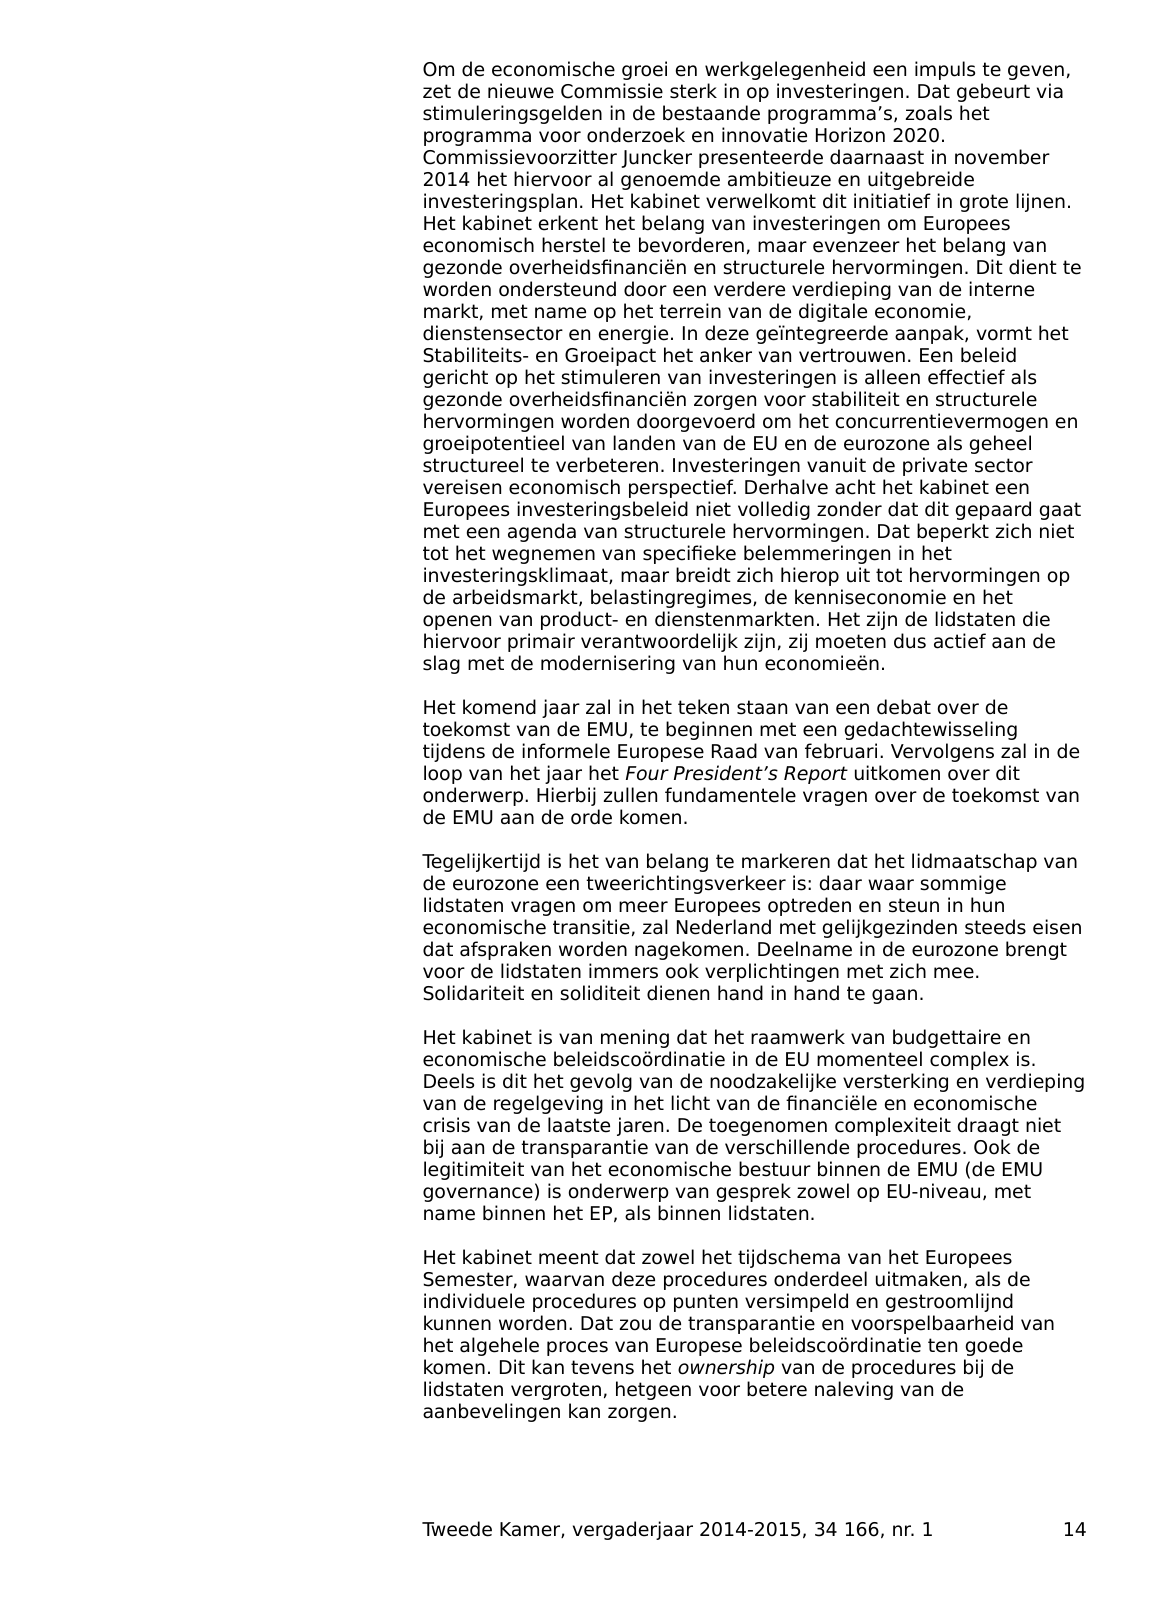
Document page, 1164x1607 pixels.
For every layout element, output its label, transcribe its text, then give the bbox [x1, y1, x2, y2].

text Om de economische groei en werkgelegenheid een impuls te geven, zet de nieuwe Commissie sterk in op investeringen. Dat gebeurt via stimuleringsgelden in de bestaande programma’s, zoals het programma voor onderzoek en innovatie Horizon 2020. Commissievoorzitter Juncker presenteerde daarnaast in november 2014 het hiervoor al genoemde ambitieuze en uitgebreide investeringsplan. Het kabinet verwelkomt dit initiatief in grote lijnen. Het kabinet erkent het belang van investeringen om Europees economisch herstel te bevorderen, maar evenzeer het belang van gezonde overheidsfinanciën en structurele hervormingen. Dit dient te worden ondersteund door een verdere verdieping van de interne markt, met name op het terrein van de digitale economie, dienstensector en energie. In deze geïntegreerde aanpak, vormt het Stabiliteits- en Groeipact het anker van vertrouwen. Een beleid gericht op het stimuleren van investeringen is alleen effectief als gezonde overheidsfinanciën zorgen voor stabiliteit en structurele hervormingen worden doorgevoerd om het concurrentievermogen en groeipotentieel van landen van de EU en de eurozone als geheel structureel te verbeteren. Investeringen vanuit de private sector vereisen economisch perspectief. Derhalve acht het kabinet een Europees investeringsbeleid niet volledig zonder dat dit gepaard gaat met een agenda van structurele hervormingen. Dat beperkt zich niet tot het wegnemen van specifieke belemmeringen in het investeringsklimaat, maar breidt zich hierop uit tot hervormingen op de arbeidsmarkt, belastingregimes, de kenniseconomie en het openen van product- en dienstenmarkten. Het zijn de lidstaten die hiervoor primair verantwoordelijk zijn, zij moeten dus actief aan de slag met de modernisering van hun economieën. [422, 59, 1087, 674]
text Het komend jaar zal in het teken staan van een debat over de toekomst van de EMU, te beginnen met een gedachtewisseling tijdens de informele Europese Raad van februari. Vervolgens zal in de loop van het jaar het Four President’s Report uitkomen over dit onderwerp. Hierbij zullen fundamentele vragen over de toekomst van de EMU aan de orde komen. [422, 697, 1087, 828]
text Het kabinet is van mening dat het raamwerk van budgettaire en economische beleidscoördinatie in de EU momenteel complex is. Deels is dit het gevolg van de noodzakelijke versterking en verdieping van de regelgeving in het licht van de financiële en economische crisis van de laatste jaren. De toegenomen complexiteit draagt niet bij aan de transparantie van de verschillende procedures. Ook de legitimiteit van het economische bestuur binnen de EMU (de EMU governance) is onderwerp van gesprek zowel op EU-niveau, met name binnen het EP, als binnen lidstaten. [422, 1027, 1087, 1224]
text Tegelijkertijd is het van belang te markeren dat het lidmaatschap van de eurozone een tweerichtingsverkeer is: daar waar sommige lidstaten vragen om meer Europees optreden en steun in hun economische transitie, zal Nederland met gelijkgezinden steeds eisen dat afspraken worden nagekomen. Deelname in de eurozone brengt voor de lidstaten immers ook verplichtingen met zich mee. Solidariteit en soliditeit dienen hand in hand te gaan. [422, 851, 1087, 1004]
text Het kabinet meent dat zowel het tijdschema van het Europees Semester, waarvan deze procedures onderdeel uitmaken, als de individuele procedures op punten versimpeld en gestroomlijnd kunnen worden. Dat zou de transparantie en voorspelbaarheid van het algehele proces van Europese beleidscoördinatie ten goede komen. Dit kan tevens het ownership van de procedures bij de lidstaten vergroten, hetgeen voor betere naleving van de aanbevelingen kan zorgen. [422, 1247, 1087, 1423]
